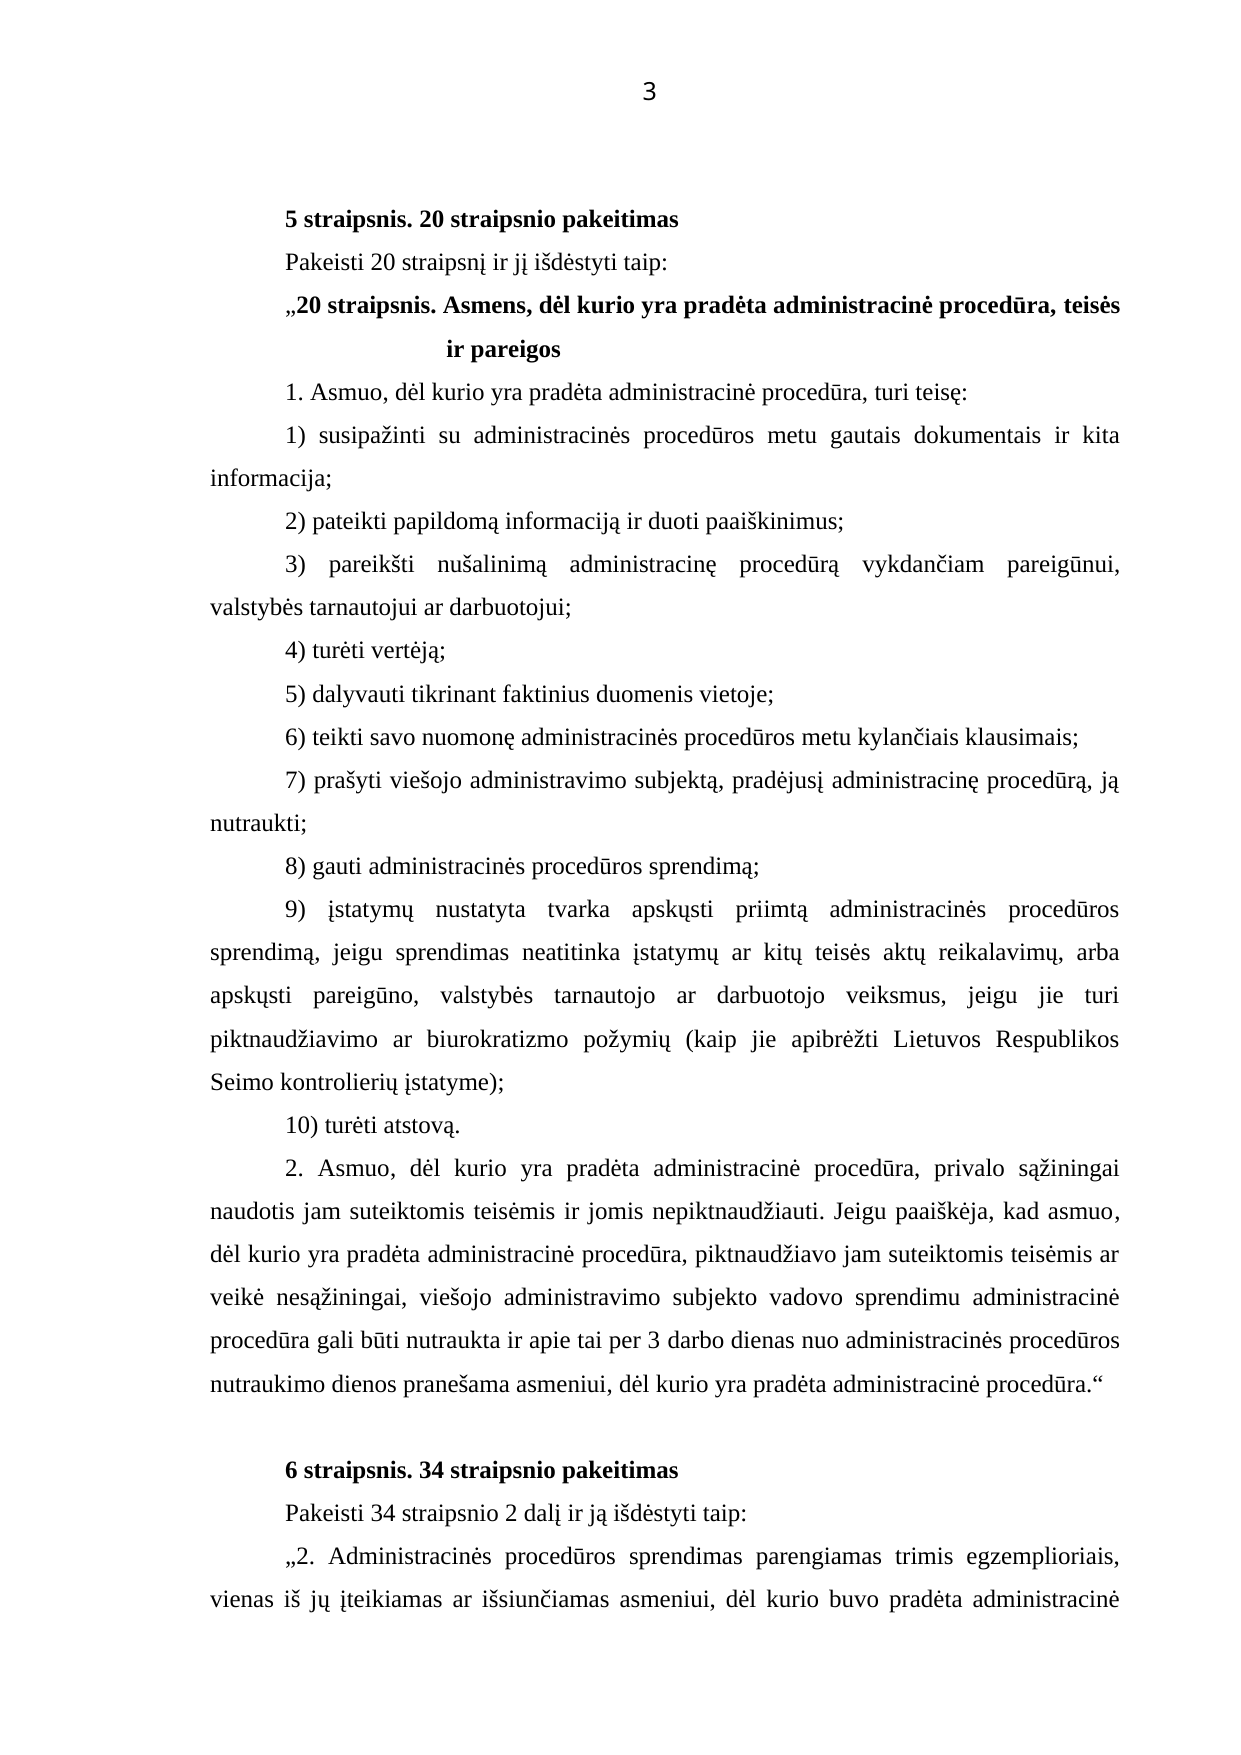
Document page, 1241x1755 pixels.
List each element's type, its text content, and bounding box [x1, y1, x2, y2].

text 8) gauti administracinės procedūros sprendimą; [210, 851, 1120, 880]
text 3) pareikšti nušalinimą administracinę procedūrą vykdančiam pareigūnui, valstybės tarnautojui ar darbuotojui; [210, 549, 1120, 621]
text 5 straipsnis. 20 straipsnio pakeitimas [210, 204, 1120, 233]
text 2. Asmuo, dėl kurio yra pradėta administracinė procedūra, privalo sąžiningai naudotis jam suteiktomis teisėmis ir jomis nepiktnaudžiauti. Jeigu paaiškėja, kad asmuo, dėl kurio yra pradėta administracinė procedūra, piktnaudžiavo jam suteiktomis teisėmis ar veikė nesąžiningai, viešojo administravimo subjekto vadovo sprendimu administracinė procedūra gali būti nutraukta ir apie tai per 3 darbo dienas nuo administracinės procedūros nutraukimo dienos pranešama asmeniui, dėl kurio yra pradėta administracinė procedūra.“ [210, 1153, 1120, 1397]
text „2. Administracinės procedūros sprendimas parengiamas trimis egzemplioriais, vienas iš jų įteikiamas ar išsiunčiamas asmeniui, dėl kurio buvo pradėta administracinė [210, 1541, 1120, 1613]
text 6 straipsnis. 34 straipsnio pakeitimas [210, 1455, 1120, 1484]
text 9) įstatymų nustatyta tvarka apskųsti priimtą administracinės procedūros sprendimą, jeigu sprendimas neatitinka įstatymų ar kitų teisės aktų reikalavimų, arba apskųsti pareigūno, valstybės tarnautojo ar darbuotojo veiksmus, jeigu jie turi piktnaudžiavimo ar biurokratizmo požymių (kaip jie apibrėžti Lietuvos Respublikos Seimo kontrolierių įstatyme); [210, 894, 1120, 1096]
text „20 straipsnis. Asmens, dėl kurio yra pradėta administracinė procedūra, teisės ir pareigos [285, 291, 1120, 362]
text 1) susipažinti su administracinės procedūros metu gautais dokumentais ir kita informacija; [210, 420, 1120, 492]
text 4) turėti vertėją; [210, 636, 1120, 664]
text Pakeisti 20 straipsnį ir jį išdėstyti taip: [210, 247, 1120, 276]
text 2) pateikti papildomą informaciją ir duoti paaiškinimus; [210, 506, 1120, 535]
text 7) prašyti viešojo administravimo subjektą, pradėjusį administracinę procedūrą, ją nutraukti; [210, 765, 1120, 837]
text 10) turėti atstovą. [210, 1110, 1120, 1139]
text 6) teikti savo nuomonę administracinės procedūros metu kylančiais klausimais; [210, 722, 1120, 751]
text Pakeisti 34 straipsnio 2 dalį ir ją išdėstyti taip: [210, 1498, 1120, 1527]
text 5) dalyvauti tikrinant faktinius duomenis vietoje; [210, 679, 1120, 707]
text 1. Asmuo, dėl kurio yra pradėta administracinė procedūra, turi teisę: [210, 377, 1120, 406]
